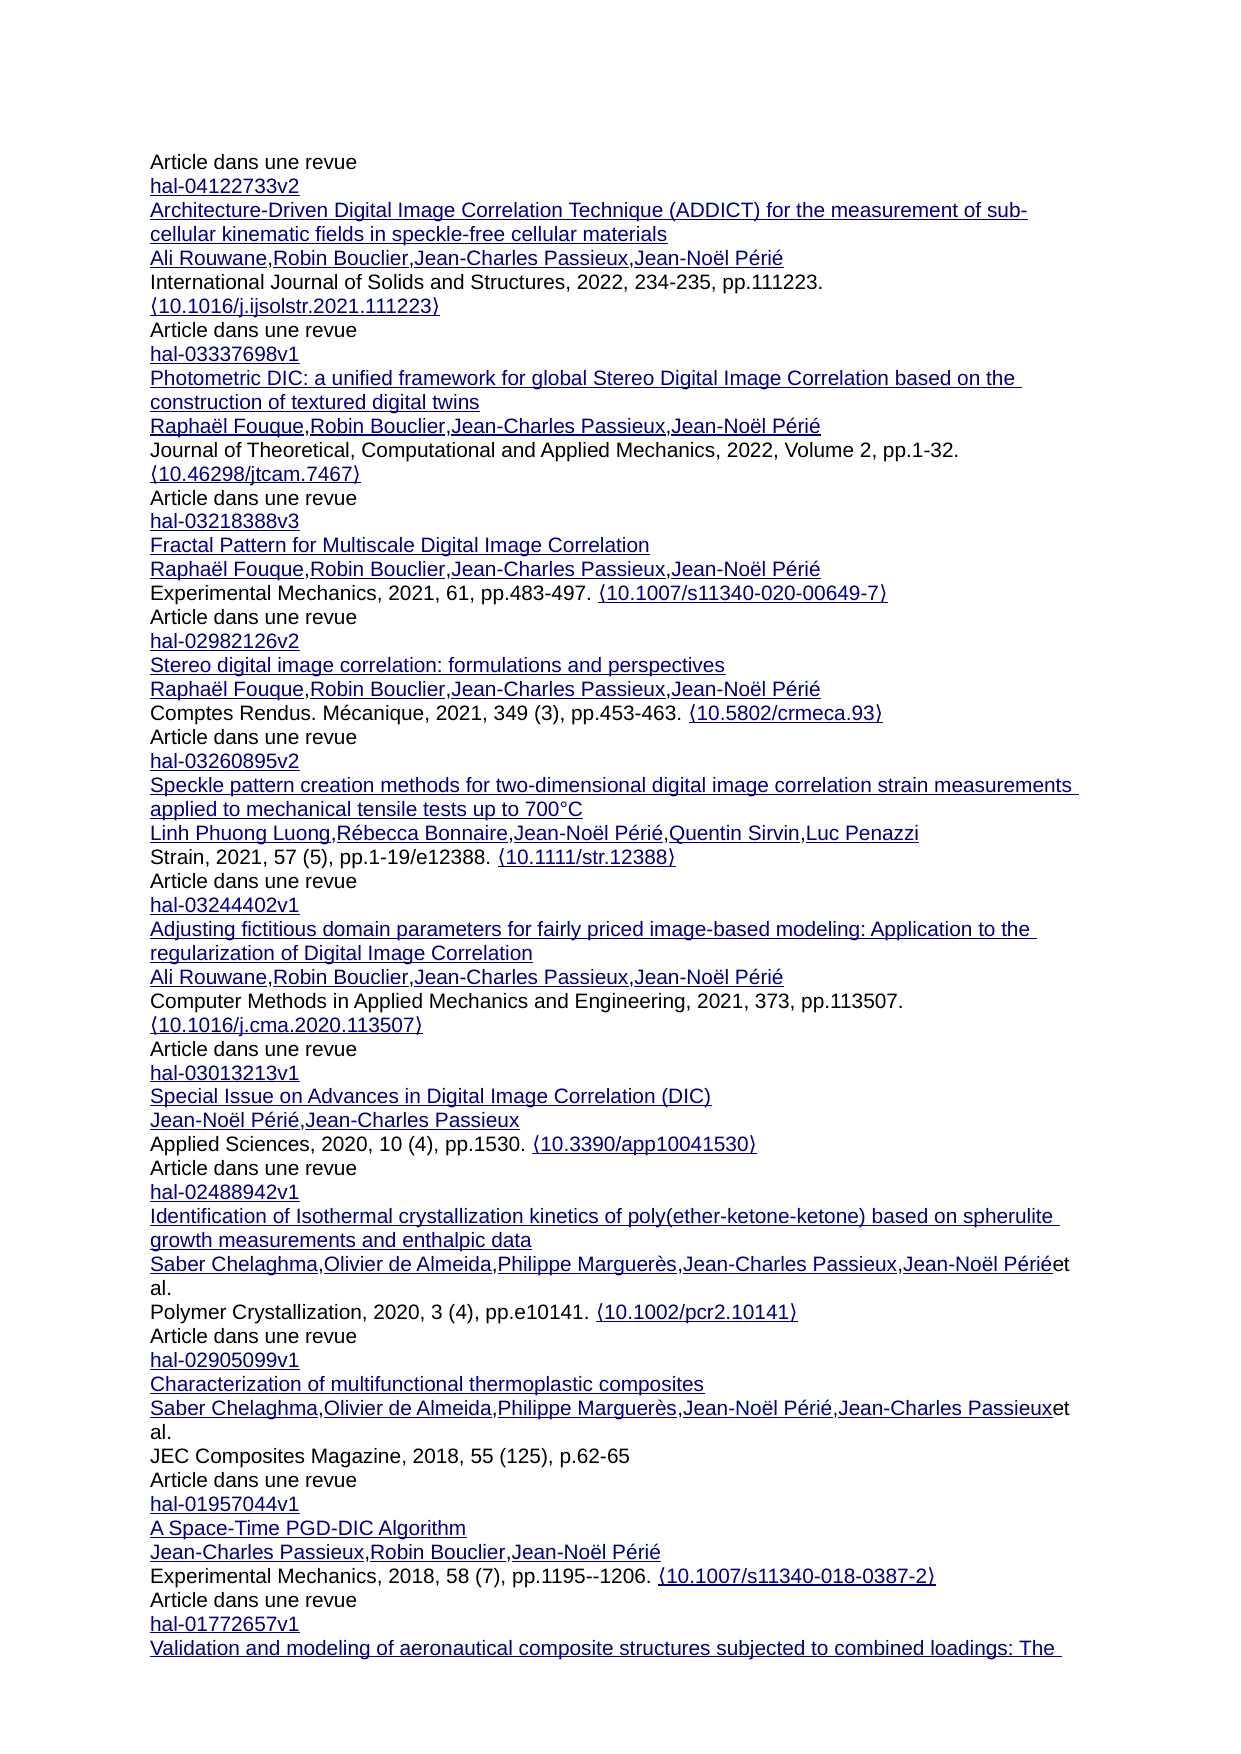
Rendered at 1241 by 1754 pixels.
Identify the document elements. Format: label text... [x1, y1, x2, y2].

table_cell Identification of Isothermal crystallization kinetics of poly(ether-ketone-ketone) based on spherulite growth measurements and enthalpic data Saber Chelaghma,Olivier de Almeida,Philippe Marguerès,Jean-Charles Passieux,Jean-Noël Périéet al. Polymer Crystallization, 2020, 3 (4), pp.e10141. ⟨10.1002/pcr2.10141⟩ Article dans une revue hal-02905099v1 [150, 1204, 1090, 1372]
table_cell Speckle pattern creation methods for two‐dimensional digital image correlation strain measurements applied to mechanical tensile tests up to 700°C Linh Phuong Luong,Rébecca Bonnaire,Jean-Noël Périé,Quentin Sirvin,Luc Penazzi Strain, 2021, 57 (5), pp.1-19/e12388. ⟨10.1111/str.12388⟩ Article dans une revue hal-03244402v1 [150, 773, 1090, 917]
table_cell Architecture-Driven Digital Image Correlation Technique (ADDICT) for the measurement of sub-cellular kinematic fields in speckle-free cellular materials Ali Rouwane,Robin Bouclier,Jean-Charles Passieux,Jean-Noël Périé International Journal of Solids and Structures, 2022, 234-235, pp.111223. ⟨10.1016/j.ijsolstr.2021.111223⟩ Article dans une revue hal-03337698v1 [150, 198, 1090, 366]
table_cell Photometric DIC: a unified framework for global Stereo Digital Image Correlation based on the construction of textured digital twins Raphaël Fouque,Robin Bouclier,Jean-Charles Passieux,Jean-Noël Périé Journal of Theoretical, Computational and Applied Mechanics, 2022, Volume 2, pp.1-32. ⟨10.46298/jtcam.7467⟩ Article dans une revue hal-03218388v3 [150, 366, 1090, 533]
table_cell Characterization of multifunctional thermoplastic composites Saber Chelaghma,Olivier de Almeida,Philippe Marguerès,Jean-Noël Périé,Jean-Charles Passieuxet al. JEC Composites Magazine, 2018, 55 (125), p.62-65 Article dans une revue hal-01957044v1 [150, 1372, 1090, 1516]
table_cell Stereo digital image correlation: formulations and perspectives Raphaël Fouque,Robin Bouclier,Jean-Charles Passieux,Jean-Noël Périé Comptes Rendus. Mécanique, 2021, 349 (3), pp.453-463. ⟨10.5802/crmeca.93⟩ Article dans une revue hal-03260895v2 [150, 653, 1090, 773]
table_cell Fractal Pattern for Multiscale Digital Image Correlation Raphaël Fouque,Robin Bouclier,Jean-Charles Passieux,Jean-Noël Périé Experimental Mechanics, 2021, 61, pp.483-497. ⟨10.1007/s11340-020-00649-7⟩ Article dans une revue hal-02982126v2 [150, 533, 1090, 653]
table_cell Article dans une revue hal-04122733v2 [150, 150, 1090, 198]
table_cell A Space-Time PGD-DIC Algorithm Jean-Charles Passieux,Robin Bouclier,Jean-Noël Périé Experimental Mechanics, 2018, 58 (7), pp.1195--1206. ⟨10.1007/s11340-018-0387-2⟩ Article dans une revue hal-01772657v1 [150, 1516, 1090, 1635]
table_cell Special Issue on Advances in Digital Image Correlation (DIC) Jean-Noël Périé,Jean-Charles Passieux Applied Sciences, 2020, 10 (4), pp.1530. ⟨10.3390/app10041530⟩ Article dans une revue hal-02488942v1 [150, 1084, 1090, 1204]
table_cell Adjusting fictitious domain parameters for fairly priced image-based modeling: Application to the regularization of Digital Image Correlation Ali Rouwane,Robin Bouclier,Jean-Charles Passieux,Jean-Noël Périé Computer Methods in Applied Mechanics and Engineering, 2021, 373, pp.113507. ⟨10.1016/j.cma.2020.113507⟩ Article dans une revue hal-03013213v1 [150, 917, 1090, 1084]
table_cell Validation and modeling of aeronautical composite structures subjected to combined loadings: The [150, 1635, 1090, 1659]
